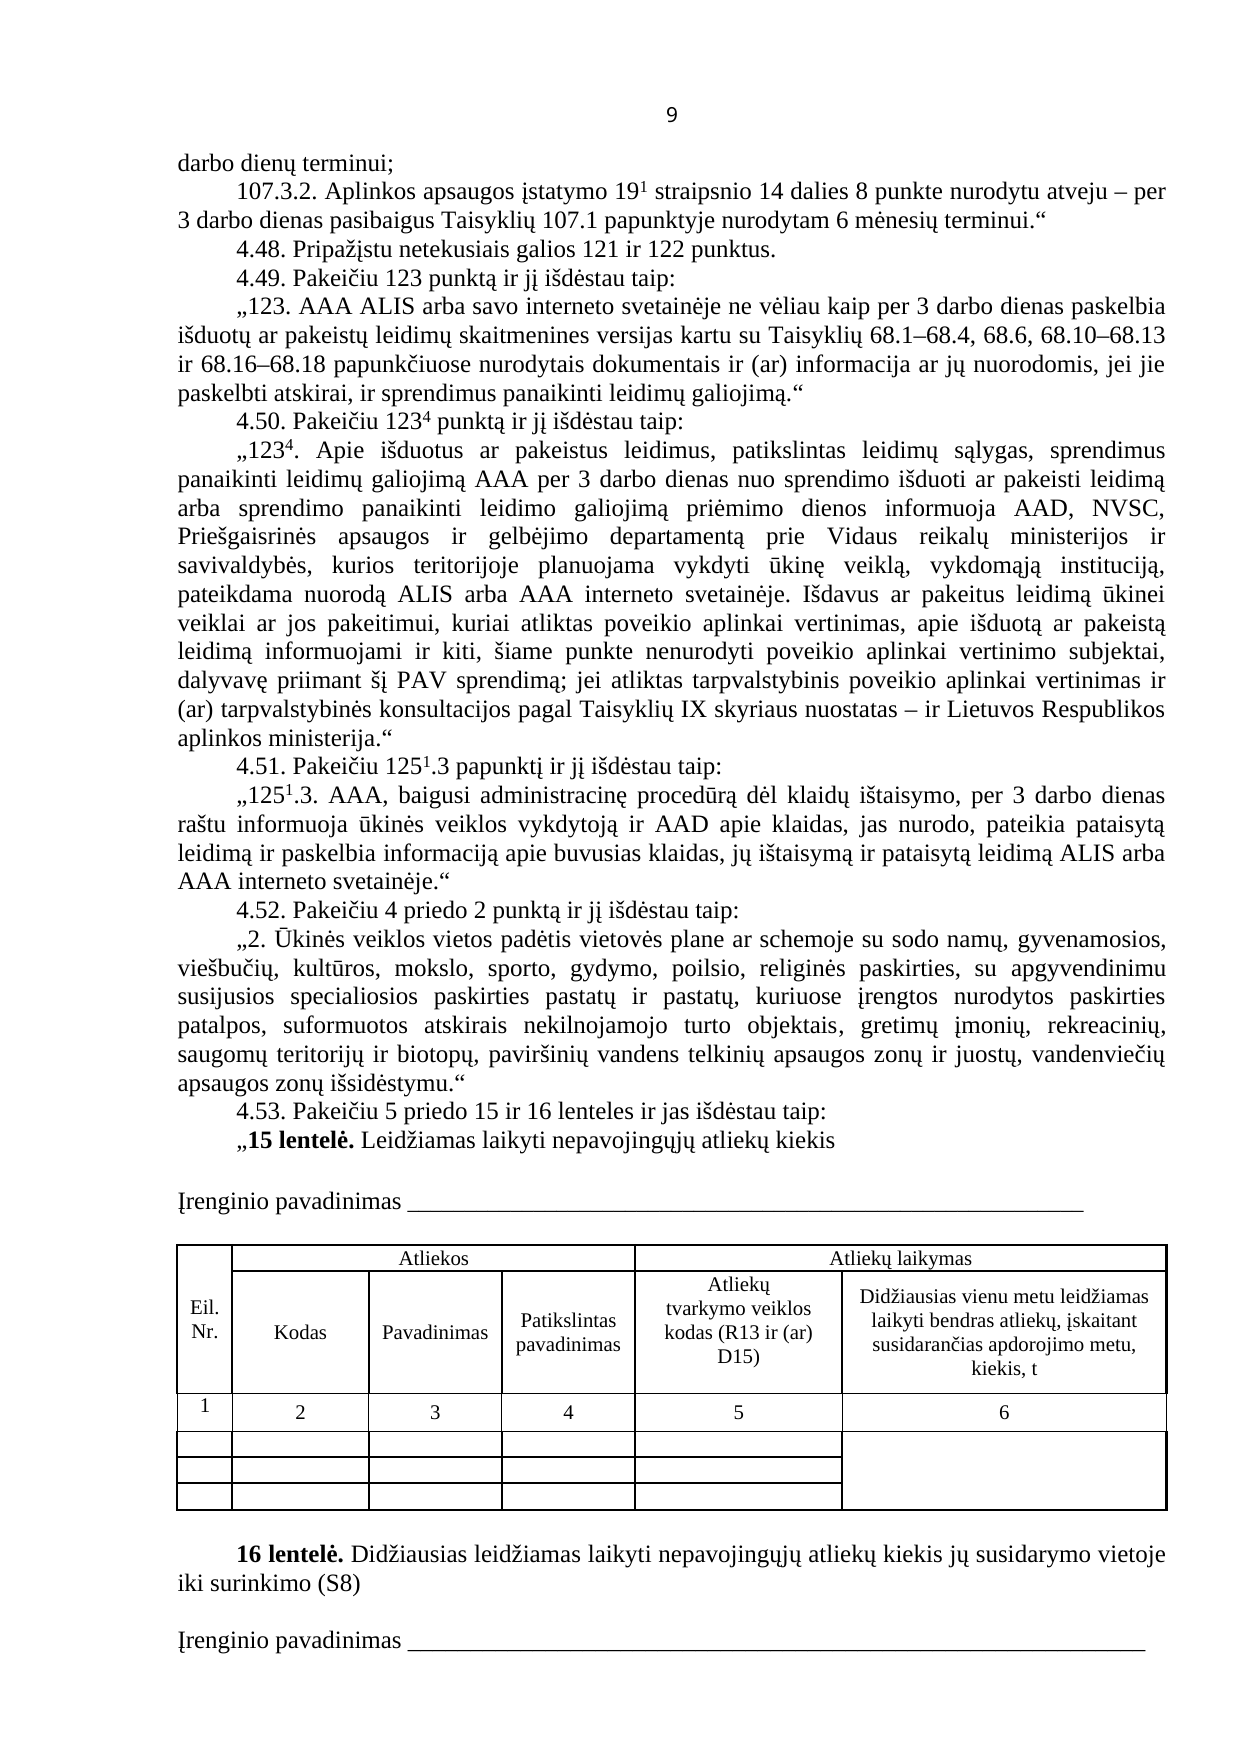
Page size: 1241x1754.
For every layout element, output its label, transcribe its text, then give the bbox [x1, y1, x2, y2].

table_cell 1 [178, 1394, 232, 1431]
text 4.52. Pakeičiu 4 priedo 2 punktą ir jį išdėstau taip: [177, 895, 1166, 924]
table_cell [636, 1484, 841, 1508]
text 107.3.2. Aplinkos apsaugos įstatymo 191 straipsnio 14 dalies 8 punkte nurodytu atveju – per 3 darbo dienas pasibaigus Taisyklių 107.1 papunktyje nurodytam 6 mėnesių terminui.“ [177, 176, 1166, 234]
table_cell [503, 1484, 634, 1508]
text „1251.3. AAA, baigusi administracinę procedūrą dėl klaidų ištaisymo, per 3 darbo dienas raštu informuoja ūkinės veiklos vykdytoją ir AAD apie klaidas, jas nurodo, pateikia pataisytą leidimą ir paskelbia informaciją apie buvusias klaidas, jų ištaisymą ir pataisytą leidimą ALIS arba AAA interneto svetainėje.“ [177, 780, 1166, 895]
text Įrenginio pavadinimas  [177, 1626, 1166, 1654]
table_cell [178, 1432, 231, 1456]
table_cell Patikslintas pavadinimas [503, 1272, 634, 1392]
table_cell [233, 1484, 368, 1508]
text 16 lentelė. Didžiausias leidžiamas laikyti nepavojingųjų atliekų kiekis jų susidarymo vietoje iki surinkimo (S8) [177, 1539, 1166, 1597]
text 4.50. Pakeičiu 1234 punktą ir jį išdėstau taip: [177, 406, 1166, 435]
text 4.48. Pripažįstu netekusiais galios 121 ir 122 punktus. [177, 234, 1166, 263]
table_cell [233, 1432, 368, 1456]
table_cell Atliekų tvarkymo veiklos kodas (R13 ir (ar) D15) [636, 1272, 841, 1392]
table_cell Didžiausias vienu metu leidžiamas laikyti bendras atliekų, įskaitant susidarančias apdorojimo metu, kiekis, t [843, 1272, 1165, 1392]
table_cell [636, 1458, 841, 1482]
table_cell [503, 1458, 634, 1482]
table_header Eil. Nr. [178, 1246, 231, 1392]
table_cell Pavadinimas [370, 1272, 501, 1392]
text „1234. Apie išduotus ar pakeistus leidimus, patikslintas leidimų sąlygas, sprendimus panaikinti leidimų galiojimą AAA per 3 darbo dienas nuo sprendimo išduoti ar pakeisti leidimą arba sprendimo panaikinti leidimo galiojimą priėmimo dienos informuoja AAD, NVSC, Priešgaisrinės apsaugos ir gelbėjimo departamentą prie Vidaus reikalų ministerijos ir savivaldybės, kurios teritorijoje planuojama vykdyti ūkinę veiklą, vykdomąją instituciją, pateikdama nuorodą ALIS arba AAA interneto svetainėje. Išdavus ar pakeitus leidimą ūkinei veiklai ar jos pakeitimui, kuriai atliktas poveikio aplinkai vertinimas, apie išduotą ar pakeistą leidimą informuojami ir kiti, šiame punkte nenurodyti poveikio aplinkai vertinimo subjektai, dalyvavę priimant šį PAV sprendimą; jei atliktas tarpvalstybinis poveikio aplinkai vertinimas ir (ar) tarpvalstybinės konsultacijos pagal Taisyklių IX skyriaus nuostatas – ir Lietuvos Respublikos aplinkos ministerija.“ [177, 435, 1166, 751]
text 4.53. Pakeičiu 5 priedo 15 ir 16 lenteles ir jas išdėstau taip: [177, 1096, 1166, 1125]
text darbo dienų terminui; [177, 148, 1166, 176]
text „123. AAA ALIS arba savo interneto svetainėje ne vėliau kaip per 3 darbo dienas paskelbia išduotų ar pakeistų leidimų skaitmenines versijas kartu su Taisyklių 68.1–68.4, 68.6, 68.10–68.13 ir 68.16–68.18 papunkčiuose nurodytais dokumentais ir (ar) informacija ar jų nuorodomis, jei jie paskelbti atskirai, ir sprendimus panaikinti leidimų galiojimą.“ [177, 291, 1166, 406]
table_cell [370, 1484, 501, 1508]
table_cell [636, 1432, 841, 1456]
table_cell Kodas [233, 1272, 368, 1392]
table_cell [370, 1432, 501, 1456]
text „15 lentelė. Leidžiamas laikyti nepavojingųjų atliekų kiekis [177, 1125, 1166, 1154]
table_cell [178, 1458, 231, 1482]
text „2. Ūkinės veiklos vietos padėtis vietovės plane ar schemoje su sodo namų, gyvenamosios, viešbučių, kultūros, mokslo, sporto, gydymo, poilsio, religinės paskirties, su apgyvendinimu susijusios specialiosios paskirties pastatų ir pastatų, kuriuose įrengtos nurodytos paskirties patalpos, suformuotos atskirais nekilnojamojo turto objektais, gretimų įmonių, rekreacinių, saugomų teritorijų ir biotopų, paviršinių vandens telkinių apsaugos zonų ir juostų, vandenviečių apsaugos zonų išsidėstymu.“ [177, 924, 1166, 1096]
table_cell 2 [233, 1394, 368, 1431]
table_cell 5 [636, 1394, 842, 1431]
text 4.49. Pakeičiu 123 punktą ir jį išdėstau taip: [177, 263, 1166, 291]
table_cell [843, 1432, 1165, 1508]
table_cell 6 [843, 1394, 1166, 1431]
text Įrenginio pavadinimas  [177, 1186, 1166, 1215]
table_header Atliekų laikymas [636, 1246, 1165, 1270]
table_cell [503, 1432, 634, 1456]
text 4.51. Pakeičiu 1251.3 papunktį ir jį išdėstau taip: [177, 751, 1166, 780]
table_cell 4 [502, 1394, 634, 1431]
table_cell 3 [369, 1394, 501, 1431]
table_cell [233, 1458, 368, 1482]
table_cell [370, 1458, 501, 1482]
table_cell [178, 1484, 231, 1508]
table_header Atliekos [233, 1246, 634, 1270]
